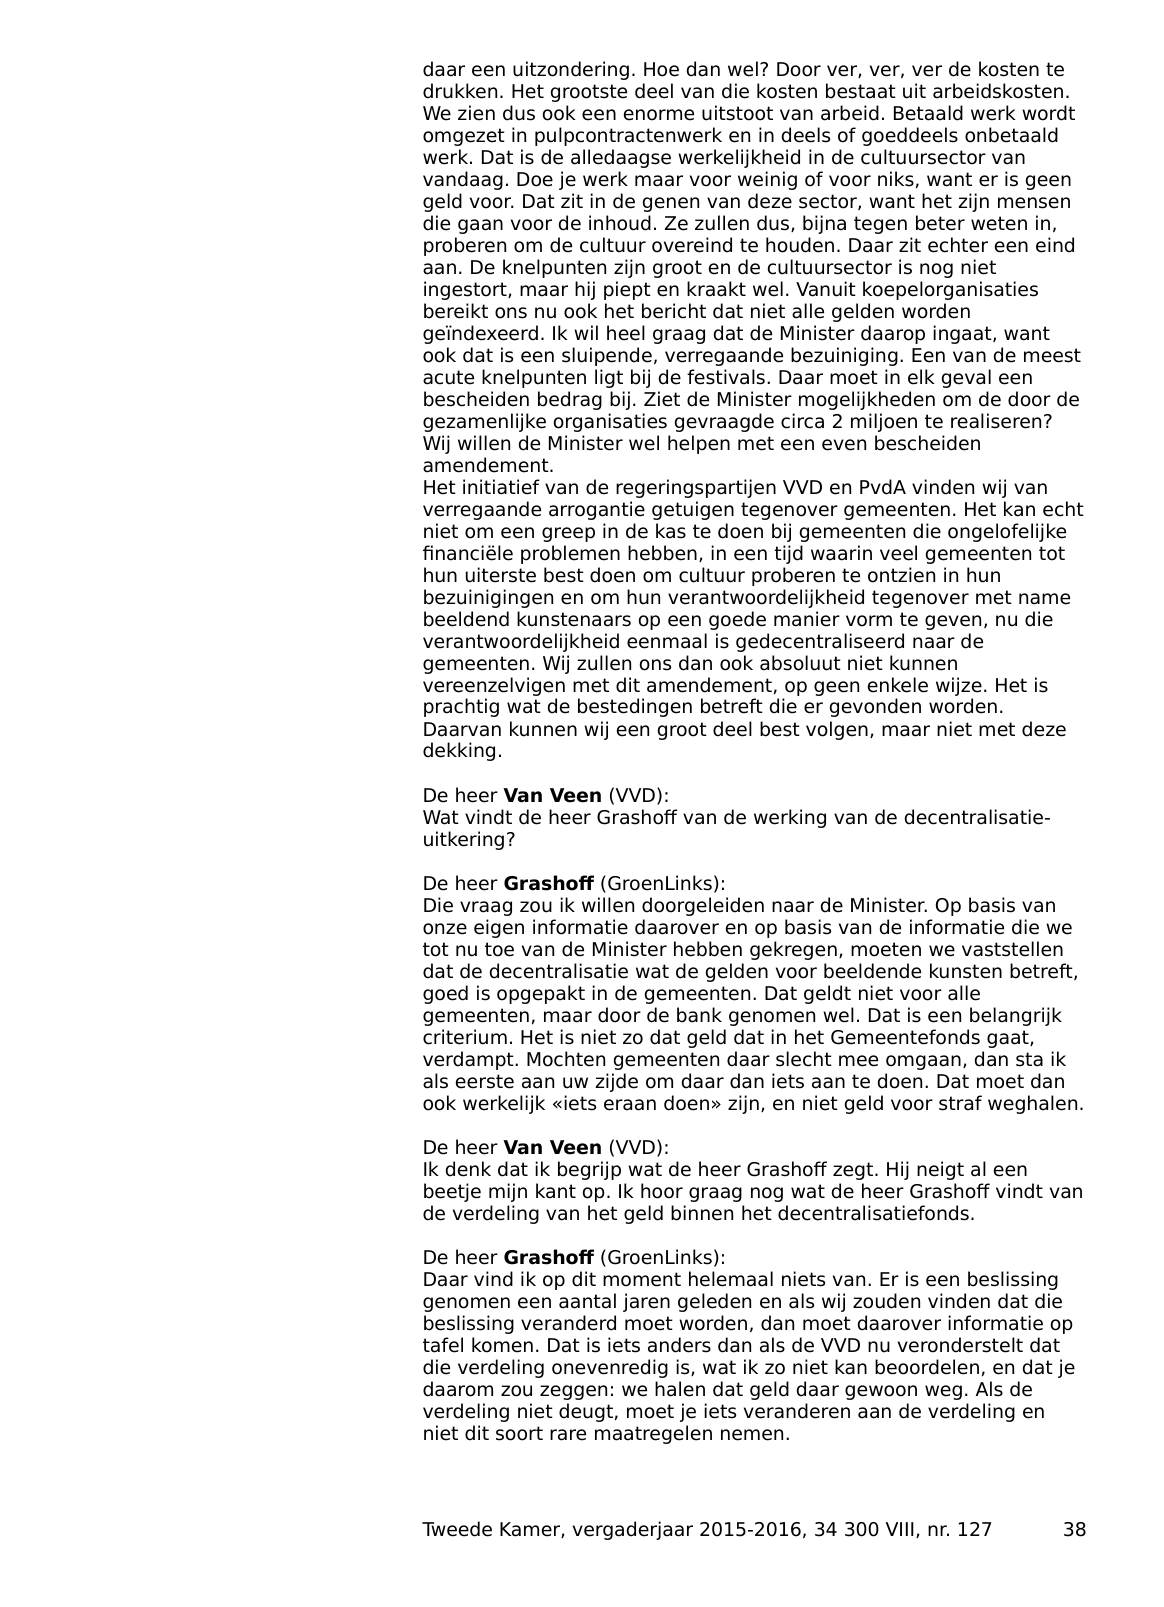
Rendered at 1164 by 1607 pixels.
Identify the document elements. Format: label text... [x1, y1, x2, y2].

text De heer Grashoff (GroenLinks): [422, 873, 1087, 895]
text Het initiatief van de regeringspartijen VVD en PvdA vinden wij van verregaande arrogantie getuigen tegenover gemeenten. Het kan echt niet om een greep in de kas te doen bij gemeenten die ongelofelijke financiële problemen hebben, in een tijd waarin veel gemeenten tot hun uiterste best doen om cultuur proberen te ontzien in hun bezuinigingen en om hun verantwoordelijkheid tegenover met name beeldend kunstenaars op een goede manier vorm te geven, nu die verantwoordelijkheid eenmaal is gedecentraliseerd naar de gemeenten. Wij zullen ons dan ook absoluut niet kunnen vereenzelvigen met dit amendement, op geen enkele wijze. Het is prachtig wat de bestedingen betreft die er gevonden worden. Daarvan kunnen wij een groot deel best volgen, maar niet met deze dekking. [422, 477, 1087, 762]
text Wat vindt de heer Grashoff van de werking van de decentralisatie-uitkering? [422, 807, 1087, 851]
text Daar vind ik op dit moment helemaal niets van. Er is een beslissing genomen een aantal jaren geleden en als wij zouden vinden dat die beslissing veranderd moet worden, dan moet daarover informatie op tafel komen. Dat is iets anders dan als de VVD nu veronderstelt dat die verdeling onevenredig is, wat ik zo niet kan beoordelen, en dat je daarom zou zeggen: we halen dat geld daar gewoon weg. Als de verdeling niet deugt, moet je iets veranderen aan de verdeling en niet dit soort rare maatregelen nemen. [422, 1269, 1087, 1444]
text De heer Grashoff (GroenLinks): [422, 1247, 1087, 1269]
text De heer Van Veen (VVD): [422, 1137, 1087, 1159]
text Die vraag zou ik willen doorgeleiden naar de Minister. Op basis van onze eigen informatie daarover en op basis van de informatie die we tot nu toe van de Minister hebben gekregen, moeten we vaststellen dat de decentralisatie wat de gelden voor beeldende kunsten betreft, goed is opgepakt in de gemeenten. Dat geldt niet voor alle gemeenten, maar door de bank genomen wel. Dat is een belangrijk criterium. Het is niet zo dat geld dat in het Gemeentefonds gaat, verdampt. Mochten gemeenten daar slecht mee omgaan, dan sta ik als eerste aan uw zijde om daar dan iets aan te doen. Dat moet dan ook werkelijk «iets eraan doen» zijn, en niet geld voor straf weghalen. [422, 895, 1087, 1114]
text Ik denk dat ik begrijp wat de heer Grashoff zegt. Hij neigt al een beetje mijn kant op. Ik hoor graag nog wat de heer Grashoff vindt van de verdeling van het geld binnen het decentralisatiefonds. [422, 1159, 1087, 1224]
text De heer Van Veen (VVD): [422, 784, 1087, 807]
text daar een uitzondering. Hoe dan wel? Door ver, ver, ver de kosten te drukken. Het grootste deel van die kosten bestaat uit arbeidskosten. We zien dus ook een enorme uitstoot van arbeid. Betaald werk wordt omgezet in pulpcontractenwerk en in deels of goeddeels onbetaald werk. Dat is de alledaagse werkelijkheid in de cultuursector van vandaag. Doe je werk maar voor weinig of voor niks, want er is geen geld voor. Dat zit in de genen van deze sector, want het zijn mensen die gaan voor de inhoud. Ze zullen dus, bijna tegen beter weten in, proberen om de cultuur overeind te houden. Daar zit echter een eind aan. De knelpunten zijn groot en de cultuursector is nog niet ingestort, maar hij piept en kraakt wel. Vanuit koepelorganisaties bereikt ons nu ook het bericht dat niet alle gelden worden geïndexeerd. Ik wil heel graag dat de Minister daarop ingaat, want ook dat is een sluipende, verregaande bezuiniging. Een van de meest acute knelpunten ligt bij de festivals. Daar moet in elk geval een bescheiden bedrag bij. Ziet de Minister mogelijkheden om de door de gezamenlijke organisaties gevraagde circa 2 miljoen te realiseren? Wij willen de Minister wel helpen met een even bescheiden amendement. [422, 59, 1087, 477]
